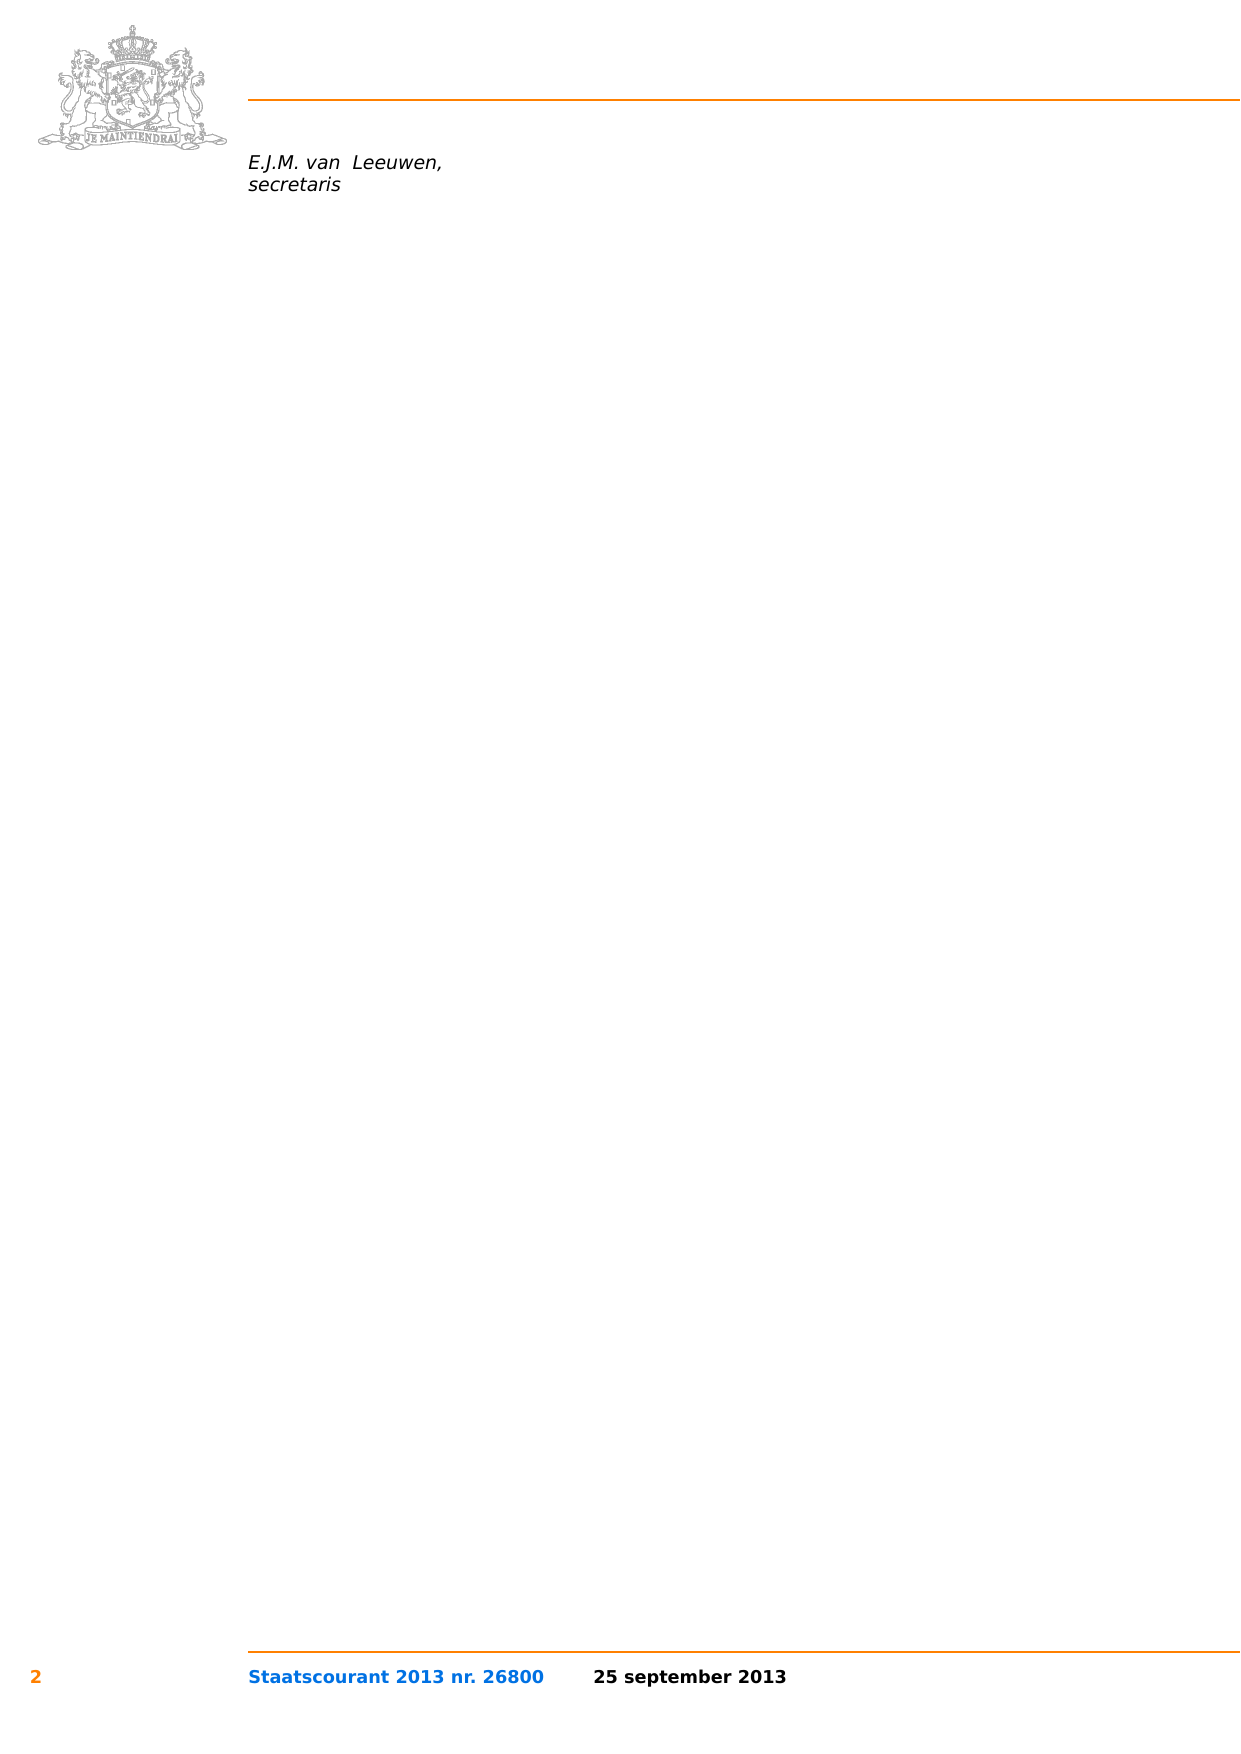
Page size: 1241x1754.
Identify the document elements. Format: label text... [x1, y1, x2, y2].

text E.J.M. van Leeuwen, secretaris [248, 130, 1163, 196]
picture [38, 25, 227, 150]
